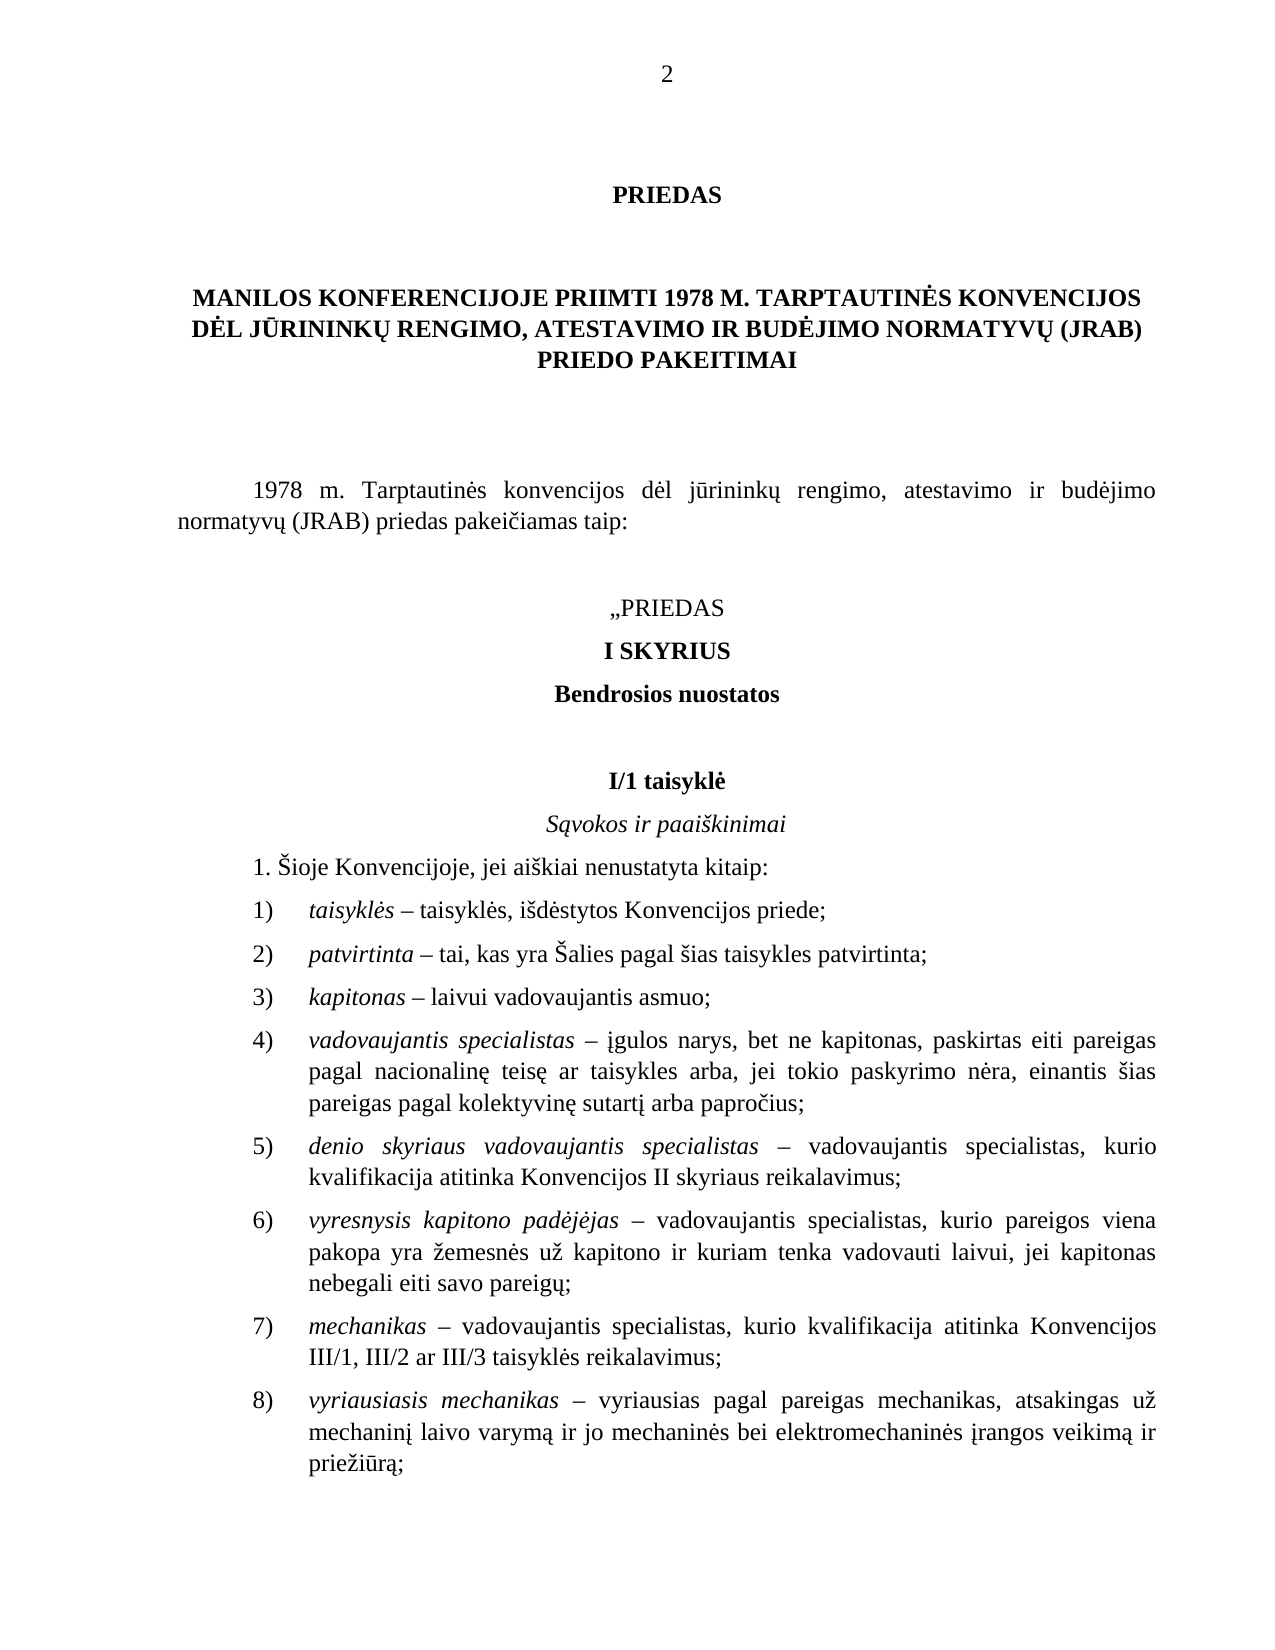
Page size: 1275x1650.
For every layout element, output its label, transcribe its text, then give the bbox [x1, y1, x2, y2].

text 6) vyresnysis kapitono padėjėjas – vadovaujantis specialistas, kurio pareigos viena pakopa yra žemesnės už kapitono ir kuriam tenka vadovauti laivui, jei kapitonas nebegali eiti savo pareigų; [252, 1203, 1157, 1297]
text Sąvokos ir paaiškinimai [177, 806, 1157, 838]
text I/1 taisyklė [177, 763, 1157, 794]
text 8) vyriausiasis mechanikas – vyriausias pagal pareigas mechanikas, atsakingas už mechaninį laivo varymą ir jo mechaninės bei elektromechaninės įrangos veikimą ir priežiūrą; [252, 1383, 1157, 1477]
text 2) patvirtinta – tai, kas yra Šalies pagal šias taisykles patvirtinta; [252, 936, 1157, 967]
text 1) taisyklės – taisyklės, išdėstytos Konvencijos priede; [252, 893, 1157, 924]
text 1. Šioje Konvencijoje, jei aiškiai nenustatyta kitaip: [177, 850, 1157, 881]
text MANILOS KONFERENCIJOJE PRIIMTI 1978 M. TARPTAUTINĖS KONVENCIJOS DĖL JŪRININKŲ RENGIMO, ATESTAVIMO IR BUDĖJIMO NORMATYVŲ (JRAB) PRIEDO PAKEITIMAI [177, 280, 1157, 374]
text Bendrosios nuostatos [177, 677, 1157, 708]
text PRIEDAS [177, 177, 1157, 208]
text I SKYRIUS [177, 633, 1157, 665]
text 4) vadovaujantis specialistas – įgulos narys, bet ne kapitonas, paskirtas eiti pareigas pagal nacionalinę teisę ar taisykles arba, jei tokio paskyrimo nėra, einantis šias pareigas pagal kolektyvinę sutartį arba papročius; [252, 1023, 1157, 1116]
text 5) denio skyriaus vadovaujantis specialistas – vadovaujantis specialistas, kurio kvalifikacija atitinka Konvencijos II skyriaus reikalavimus; [252, 1128, 1157, 1191]
text 3) kapitonas – laivui vadovaujantis asmuo; [252, 979, 1157, 1011]
text 7) mechanikas – vadovaujantis specialistas, kurio kvalifikacija atitinka Konvencijos III/1, III/2 ar III/3 taisyklės reikalavimus; [252, 1308, 1157, 1371]
text „PRIEDAS [177, 590, 1157, 622]
text 1978 m. Tarptautinės konvencijos dėl jūrininkų rengimo, atestavimo ir budėjimo normatyvų (JRAB) priedas pakeičiamas taip: [177, 473, 1157, 535]
